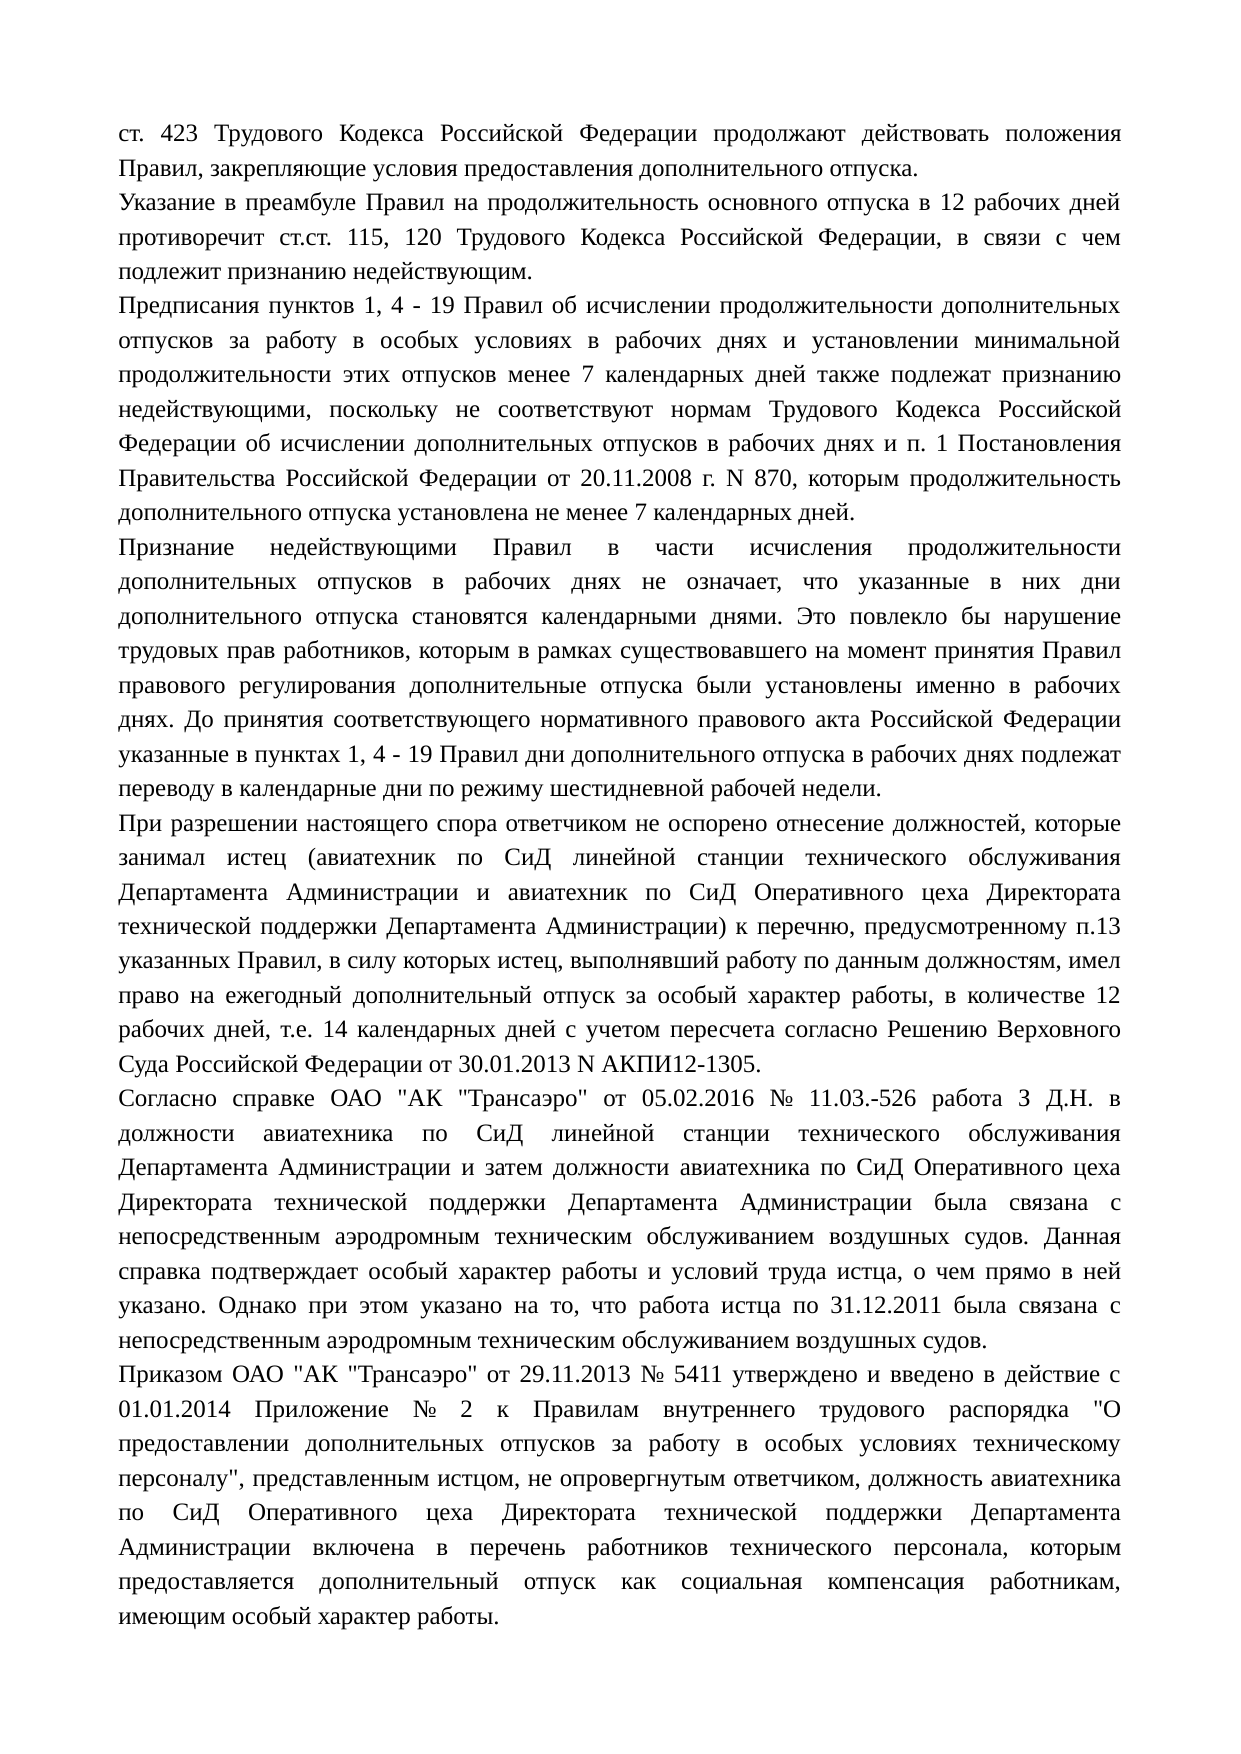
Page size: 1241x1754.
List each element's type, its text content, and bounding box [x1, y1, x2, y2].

text Указание в преамбуле Правил на продолжительность основного отпуска в 12 рабочих дней противоречит ст.ст. 115, 120 Трудового Кодекса Российской Федерации, в связи с чем подлежит признанию недействующим. [118, 187, 1122, 285]
text Предписания пунктов 1, 4 - 19 Правил об исчислении продолжительности дополнительных отпусков за работу в особых условиях в рабочих днях и установлении минимальной продолжительности этих отпусков менее 7 календарных дней также подлежат признанию недействующими, поскольку не соответствуют нормам Трудового Кодекса Российской Федерации об исчислении дополнительных отпусков в рабочих днях и п. 1 Постановления Правительства Российской Федерации от 20.11.2008 г. N 870, которым продолжительность дополнительного отпуска установлена не менее 7 календарных дней. [118, 291, 1122, 526]
text При разрешении настоящего спора ответчиком не оспорено отнесение должностей, которые занимал истец (авиатехник по СиД линейной станции технического обслуживания Департамента Администрации и авиатехник по СиД Оперативного цеха Директората технической поддержки Департамента Администрации) к перечню, предусмотренному п.13 указанных Правил, в силу которых истец, выполнявший работу по данным должностям, имел право на ежегодный дополнительный отпуск за особый характер работы, в количестве 12 рабочих дней, т.е. 14 календарных дней с учетом пересчета согласно Решению Верховного Суда Российской Федерации от 30.01.2013 N АКПИ12-1305. [118, 808, 1122, 1078]
text Согласно справке ОАО "АК "Трансаэро" от 05.02.2016 № 11.03.-526 работа З Д.Н. в должности авиатехника по СиД линейной станции технического обслуживания Департамента Администрации и затем должности авиатехника по СиД Оперативного цеха Директората технической поддержки Департамента Администрации была связана с непосредственным аэродромным техническим обслуживанием воздушных судов. Данная справка подтверждает особый характер работы и условий труда истца, о чем прямо в ней указано. Однако при этом указано на то, что работа истца по 31.12.2011 была связана с непосредственным аэродромным техническим обслуживанием воздушных судов. [118, 1083, 1122, 1354]
text Приказом ОАО "АК "Трансаэро" от 29.11.2013 № 5411 утверждено и введено в действие с 01.01.2014 Приложение № 2 к Правилам внутреннего трудового распорядка "О предоставлении дополнительных отпусков за работу в особых условиях техническому персоналу", представленным истцом, не опровергнутым ответчиком, должность авиатехника по СиД Оперативного цеха Директората технической поддержки Департамента Администрации включена в перечень работников технического персонала, которым предоставляется дополнительный отпуск как социальная компенсация работникам, имеющим особый характер работы. [118, 1359, 1122, 1629]
text ст. 423 Трудового Кодекса Российской Федерации продолжают действовать положения Правил, закрепляющие условия предоставления дополнительного отпуска. [118, 118, 1122, 181]
text Признание недействующими Правил в части исчисления продолжительности дополнительных отпусков в рабочих днях не означает, что указанные в них дни дополнительного отпуска становятся календарными днями. Это повлекло бы нарушение трудовых прав работников, которым в рамках существовавшего на момент принятия Правил правового регулирования дополнительные отпуска были установлены именно в рабочих днях. До принятия соответствующего нормативного правового акта Российской Федерации указанные в пунктах 1, 4 - 19 Правил дни дополнительного отпуска в рабочих днях подлежат переводу в календарные дни по режиму шестидневной рабочей недели. [118, 532, 1122, 802]
